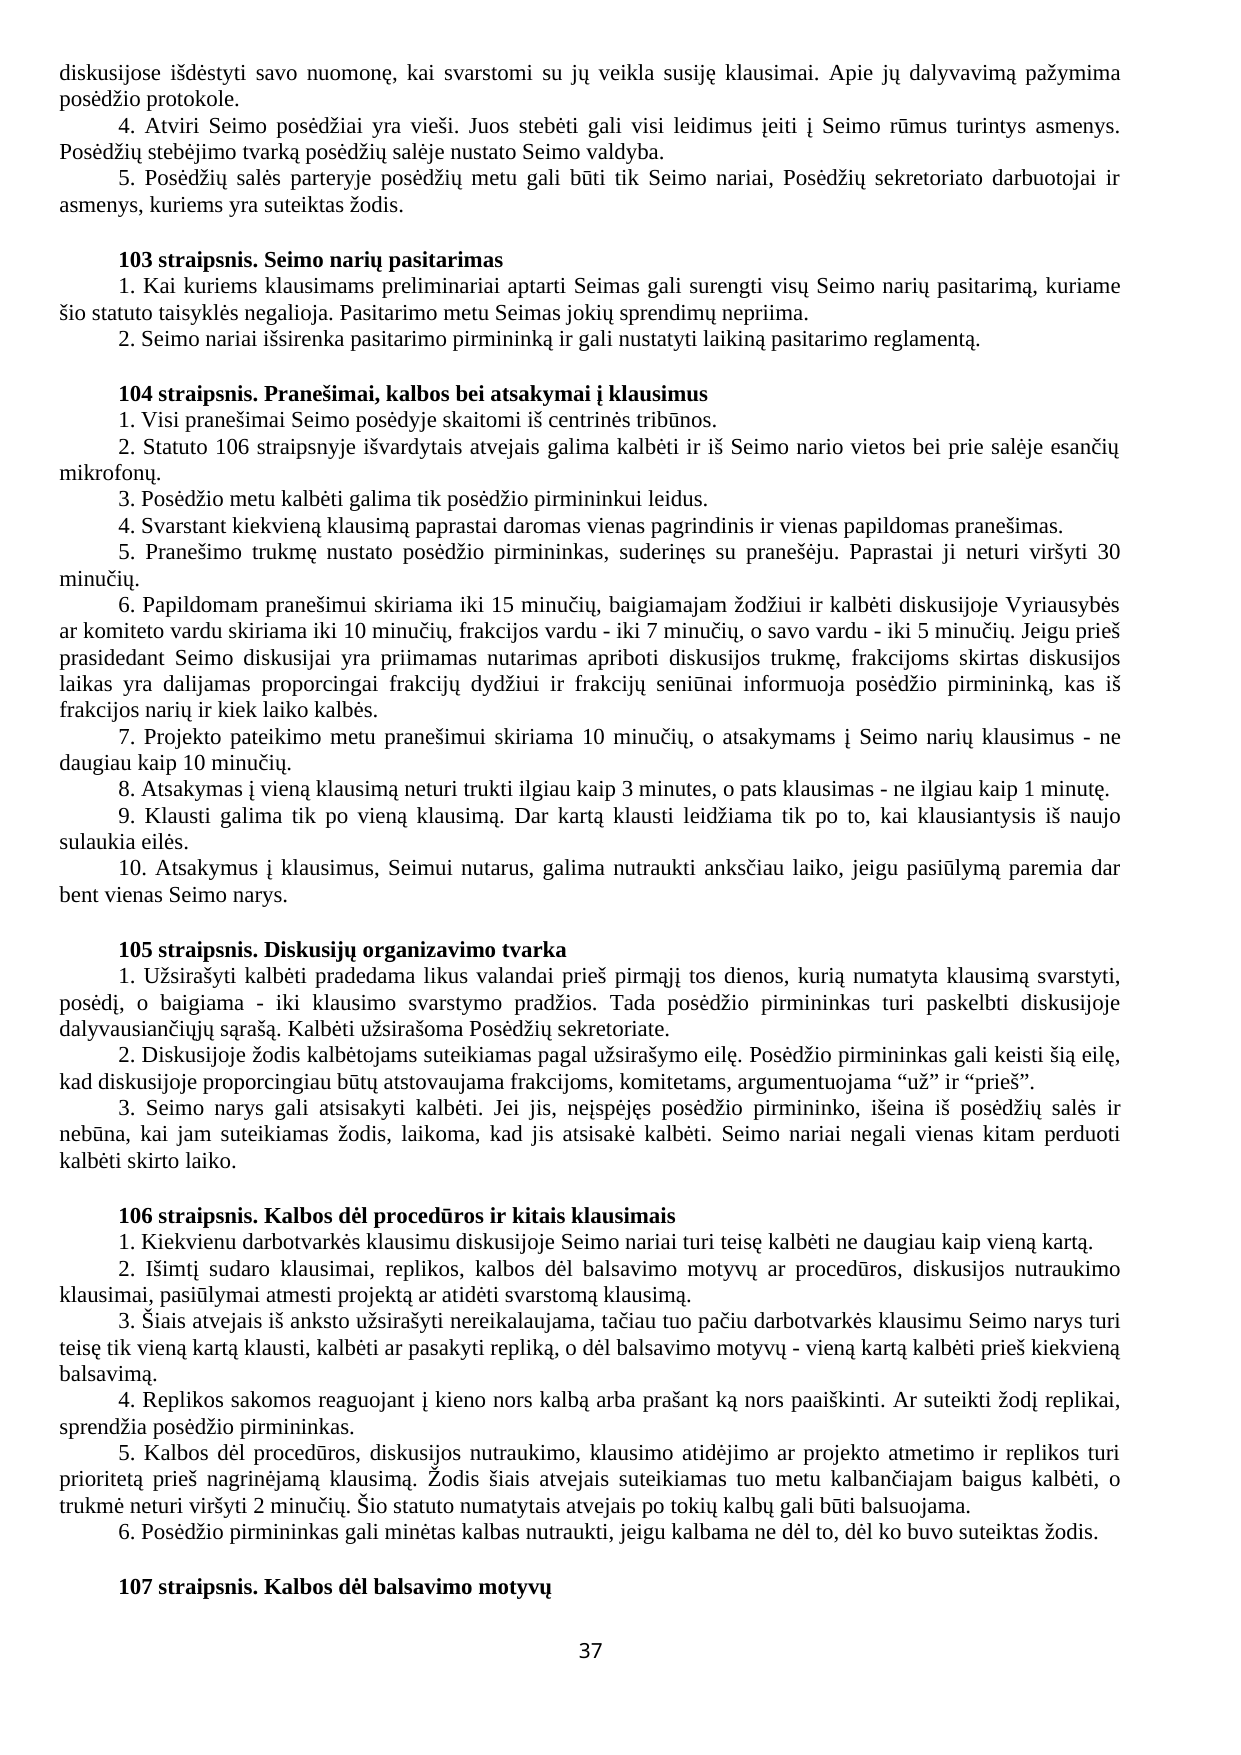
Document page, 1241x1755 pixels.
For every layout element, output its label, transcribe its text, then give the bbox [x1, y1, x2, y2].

text 5. Pranešimo trukmę nustato posėdžio pirmininkas, suderinęs su pranešėju. Paprastai ji neturi viršyti 30 minučių. [59, 538, 1122, 591]
text 107 straipsnis. Kalbos dėl balsavimo motyvų [59, 1573, 1122, 1599]
text 4. Svarstant kiekvieną klausimą paprastai daromas vienas pagrindinis ir vienas papildomas pranešimas. [59, 512, 1122, 538]
text 2. Diskusijoje žodis kalbėtojams suteikiamas pagal užsirašymo eilę. Posėdžio pirmininkas gali keisti šią eilę, kad diskusijoje proporcingiau būtų atstovaujama frakcijoms, komitetams, argumentuojama “už” ir “prieš”. [59, 1041, 1122, 1094]
text 3. Posėdžio metu kalbėti galima tik posėdžio pirmininkui leidus. [59, 486, 1122, 512]
text diskusijose išdėstyti savo nuomonę, kai svarstomi su jų veikla susiję klausimai. Apie jų dalyvavimą pažymima posėdžio protokole. [59, 59, 1122, 112]
text 8. Atsakymas į vieną klausimą neturi trukti ilgiau kaip 3 minutes, o pats klausimas - ne ilgiau kaip 1 minutę. [59, 775, 1122, 802]
text 1. Visi pranešimai Seimo posėdyje skaitomi iš centrinės tribūnos. [59, 406, 1122, 433]
text 4. Replikos sakomos reaguojant į kieno nors kalbą arba prašant ką nors paaiškinti. Ar suteikti žodį replikai, sprendžia posėdžio pirmininkas. [59, 1386, 1122, 1439]
text 6. Posėdžio pirmininkas gali minėtas kalbas nutraukti, jeigu kalbama ne dėl to, dėl ko buvo suteiktas žodis. [59, 1518, 1122, 1544]
text 1. Kai kuriems klausimams preliminariai aptarti Seimas gali surengti visų Seimo narių pasitarimą, kuriame šio statuto taisyklės negalioja. Pasitarimo metu Seimas jokių sprendimų nepriima. [59, 272, 1122, 325]
text 3. Seimo narys gali atsisakyti kalbėti. Jei jis, neįspėjęs posėdžio pirmininko, išeina iš posėdžių salės ir nebūna, kai jam suteikiamas žodis, laikoma, kad jis atsisakė kalbėti. Seimo nariai negali vienas kitam perduoti kalbėti skirto laiko. [59, 1094, 1122, 1173]
text 104 straipsnis. Pranešimai, kalbos bei atsakymai į klausimus [59, 380, 1122, 406]
text 9. Klausti galima tik po vieną klausimą. Dar kartą klausti leidžiama tik po to, kai klausiantysis iš naujo sulaukia eilės. [59, 802, 1122, 854]
text 105 straipsnis. Diskusijų organizavimo tvarka [59, 936, 1122, 962]
text 5. Kalbos dėl procedūros, diskusijos nutraukimo, klausimo atidėjimo ar projekto atmetimo ir replikos turi prioritetą prieš nagrinėjamą klausimą. Žodis šiais atvejais suteikiamas tuo metu kalbančiajam baigus kalbėti, o trukmė neturi viršyti 2 minučių. Šio statuto numatytais atvejais po tokių kalbų gali būti balsuojama. [59, 1439, 1122, 1518]
text 10. Atsakymus į klausimus, Seimui nutarus, galima nutraukti anksčiau laiko, jeigu pasiūlymą paremia dar bent vienas Seimo narys. [59, 854, 1122, 907]
text 5. Posėdžių salės parteryje posėdžių metu gali būti tik Seimo nariai, Posėdžių sekretoriato darbuotojai ir asmenys, kuriems yra suteiktas žodis. [59, 164, 1122, 217]
text 3. Šiais atvejais iš anksto užsirašyti nereikalaujama, tačiau tuo pačiu darbotvarkės klausimu Seimo narys turi teisę tik vieną kartą klausti, kalbėti ar pasakyti repliką, o dėl balsavimo motyvų - vieną kartą kalbėti prieš kiekvieną balsavimą. [59, 1307, 1122, 1386]
text 7. Projekto pateikimo metu pranešimui skiriama 10 minučių, o atsakymams į Seimo narių klausimus - ne daugiau kaip 10 minučių. [59, 723, 1122, 775]
text 2. Seimo nariai išsirenka pasitarimo pirmininką ir gali nustatyti laikiną pasitarimo reglamentą. [59, 325, 1122, 351]
text 1. Užsirašyti kalbėti pradedama likus valandai prieš pirmąjį tos dienos, kurią numatyta klausimą svarstyti, posėdį, o baigiama - iki klausimo svarstymo pradžios. Tada posėdžio pirmininkas turi paskelbti diskusijoje dalyvausiančiųjų sąrašą. Kalbėti užsirašoma Posėdžių sekretoriate. [59, 962, 1122, 1041]
text 4. Atviri Seimo posėdžiai yra vieši. Juos stebėti gali visi leidimus įeiti į Seimo rūmus turintys asmenys. Posėdžių stebėjimo tvarką posėdžių salėje nustato Seimo valdyba. [59, 112, 1122, 164]
text 6. Papildomam pranešimui skiriama iki 15 minučių, baigiamajam žodžiui ir kalbėti diskusijoje Vyriausybės ar komiteto vardu skiriama iki 10 minučių, frakcijos vardu - iki 7 minučių, o savo vardu - iki 5 minučių. Jeigu prieš prasidedant Seimo diskusijai yra priimamas nutarimas apriboti diskusijos trukmę, frakcijoms skirtas diskusijos laikas yra dalijamas proporcingai frakcijų dydžiui ir frakcijų seniūnai informuoja posėdžio pirmininką, kas iš frakcijos narių ir kiek laiko kalbės. [59, 591, 1122, 723]
text 103 straipsnis. Seimo narių pasitarimas [59, 246, 1122, 272]
text 106 straipsnis. Kalbos dėl procedūros ir kitais klausimais [59, 1202, 1122, 1228]
text 2. Išimtį sudaro klausimai, replikos, kalbos dėl balsavimo motyvų ar procedūros, diskusijos nutraukimo klausimai, pasiūlymai atmesti projektą ar atidėti svarstomą klausimą. [59, 1254, 1122, 1307]
text 1. Kiekvienu darbotvarkės klausimu diskusijoje Seimo nariai turi teisę kalbėti ne daugiau kaip vieną kartą. [59, 1228, 1122, 1254]
text 2. Statuto 106 straipsnyje išvardytais atvejais galima kalbėti ir iš Seimo nario vietos bei prie salėje esančių mikrofonų. [59, 433, 1122, 486]
